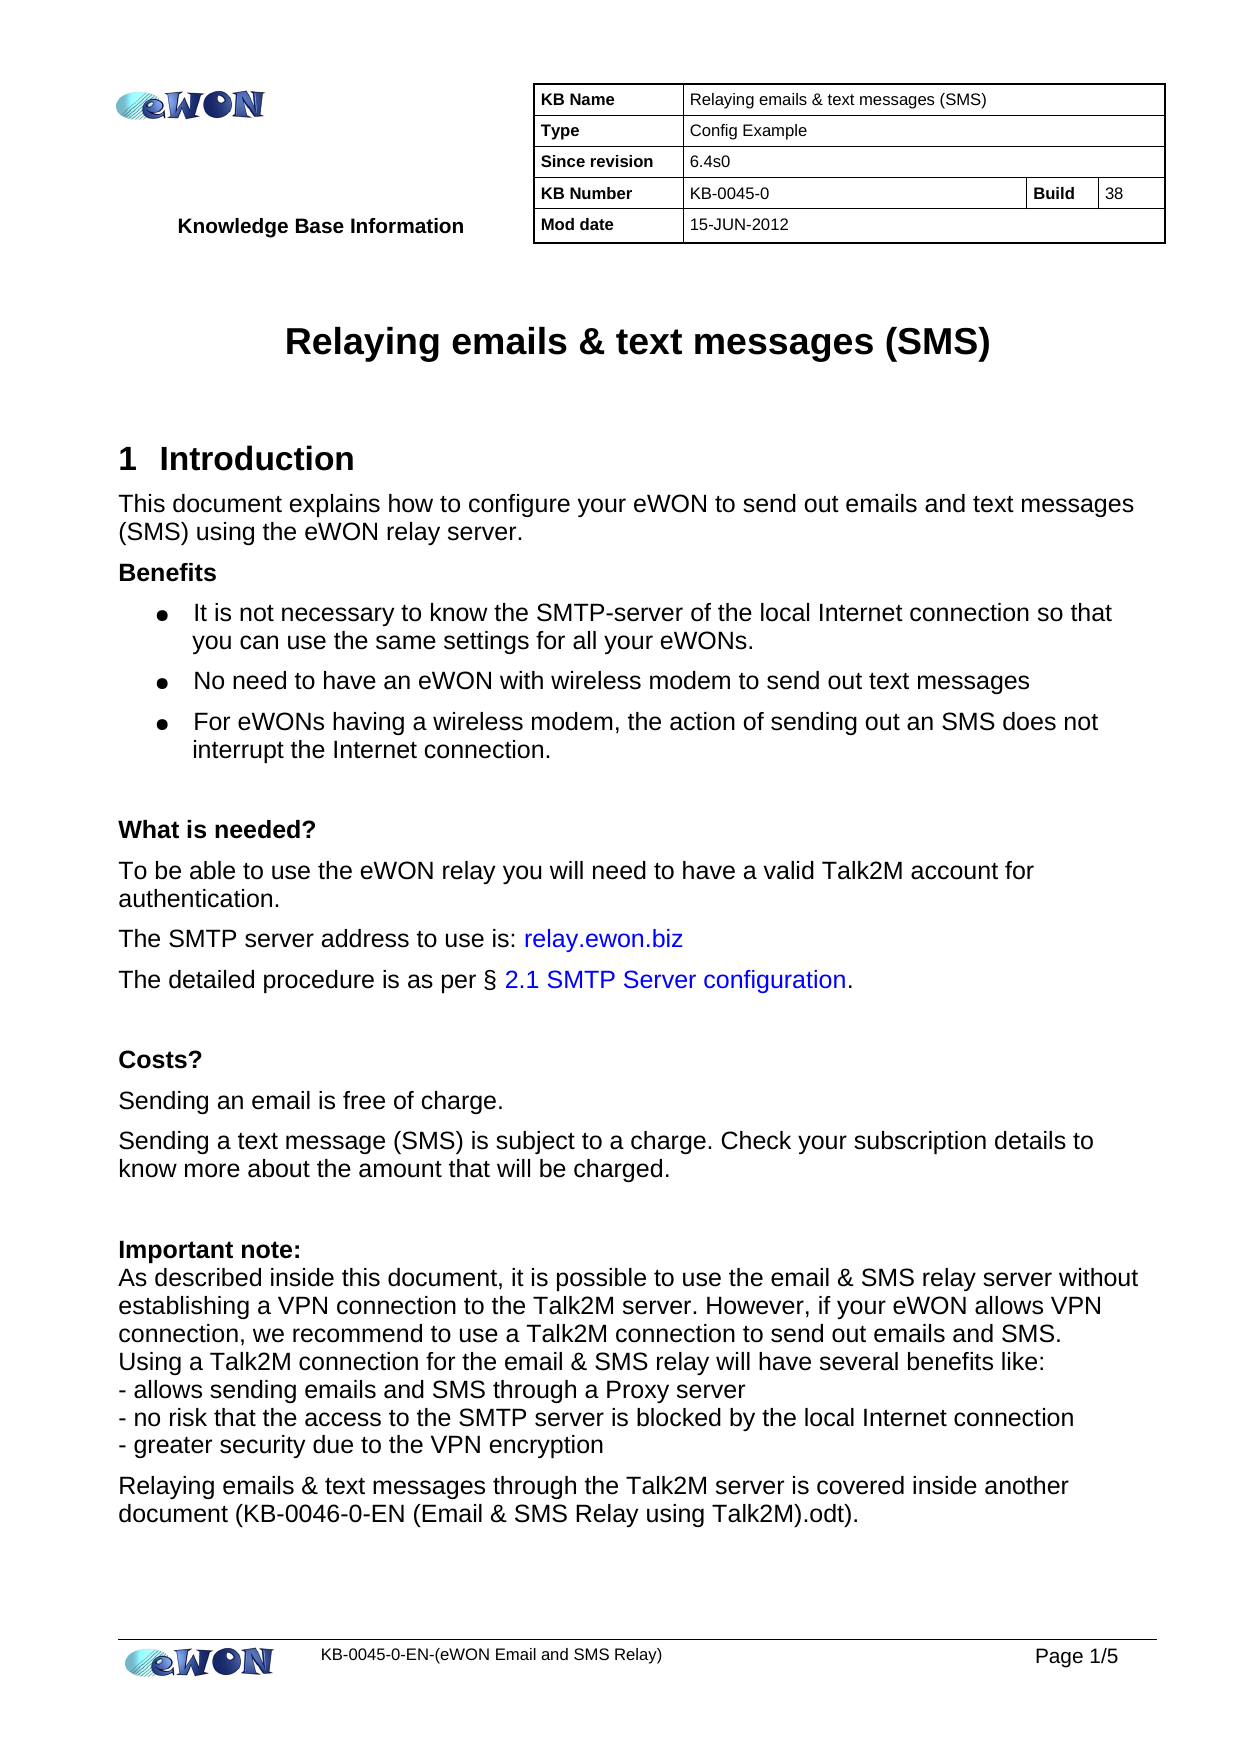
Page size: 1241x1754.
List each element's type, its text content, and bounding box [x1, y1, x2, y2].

picture [123, 1645, 277, 1679]
text This document explains how to configure your eWON to send out emails and text messages (SMS) using the eWON relay server. [118, 490, 1157, 546]
text Sending an email is free of charge. [118, 1087, 1157, 1114]
text The SMTP server address to use is: relay.ewon.biz [118, 925, 1157, 953]
text To be able to use the eWON relay you will need to have a valid Talk2M account for authentication. [118, 857, 1157, 912]
title Relaying emails & text messages (SMS) [118, 320, 1157, 362]
text Costs? [118, 1046, 1157, 1074]
picture [115, 88, 268, 122]
text Important note: As described inside this document, it is possible to use the email & SMS relay server without establishing a VPN connection to the Talk2M server. However, if your eWON allows VPN connection, we recommend to use a Talk2M connection to send out emails and SMS. Using a Talk2M connection for the email & SMS relay will have several benefits like: - allows sending emails and SMS through a Proxy server - no risk that the access to the SMTP server is blocked by the local Internet connection - greater security due to the VPN encryption [118, 1236, 1157, 1459]
list For eWONs having a wireless modem, the action of sending out an SMS does not interrupt the Internet connection. [154, 707, 1157, 763]
text The detailed procedure is as per § 2.1 SMTP Server configuration. [118, 965, 1157, 993]
text What is needed? [118, 816, 1157, 844]
text Benefits [118, 558, 1157, 586]
subtitle Introduction [118, 440, 1157, 477]
list It is not necessary to know the SMTP-server of the local Internet connection so that you can use the same settings for all your eWONs. [154, 599, 1157, 654]
list No need to have an eWON with wireless modem to send out text messages [154, 667, 1157, 695]
text Relaying emails & text messages through the Talk2M server is covered inside another document (KB-0046-0-EN (Email & SMS Relay using Talk2M).odt). [118, 1472, 1157, 1527]
text Sending a text message (SMS) is subject to a charge. Check your subscription details to know more about the amount that will be charged. [118, 1127, 1157, 1183]
